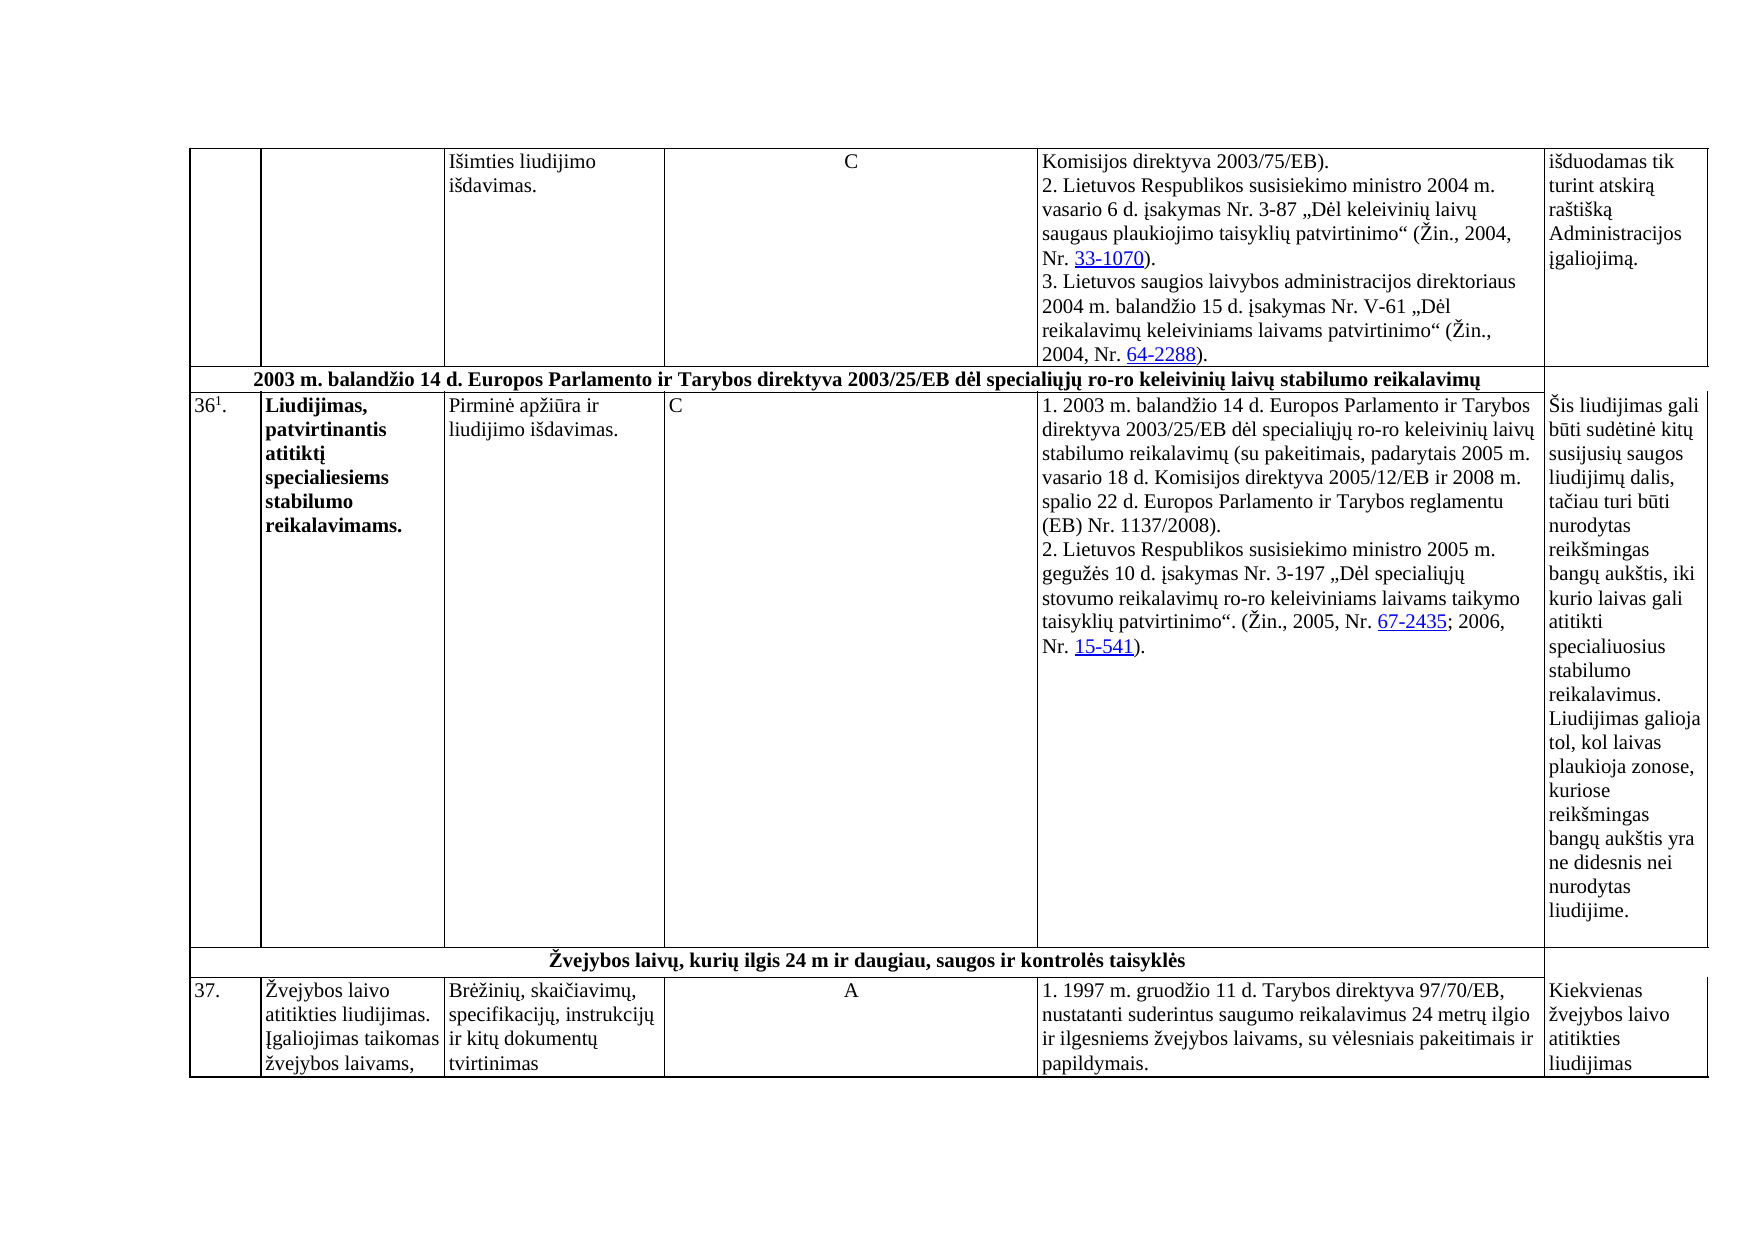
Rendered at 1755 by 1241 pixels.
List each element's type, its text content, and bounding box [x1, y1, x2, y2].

table_cell [262, 149, 444, 366]
table_cell 1. 1997 m. gruodžio 11 d. Tarybos direktyva 97/70/EB, nustatanti suderintus saugumo reikalavimus 24 metrų ilgio ir ilgesniems žvejybos laivams, su vėlesniais pakeitimais ir papildymais. [1038, 978, 1544, 1076]
table_cell Išimties liudijimo išdavimas. [445, 149, 664, 366]
table_cell Žvejybos laivų, kurių ilgis 24 m ir daugiau, saugos ir kontrolės taisyklės [191, 948, 1544, 977]
table_cell C [665, 149, 1037, 366]
table_cell Liudijimas, patvirtinantis atitiktį specialiesiems stabilumo reikalavimams. [262, 393, 444, 946]
table_cell A [665, 978, 1037, 1076]
table_cell 37. [191, 978, 260, 1076]
table_cell 361. [191, 393, 260, 946]
table_cell [1545, 948, 1708, 977]
table_cell Komisijos direktyva 2003/75/EB). 2. Lietuvos Respublikos susisiekimo ministro 2004 m. vasario 6 d. įsakymas Nr. 3-87 „Dėl keleivinių laivų saugaus plaukiojimo taisyklių patvirtinimo“ (Žin., 2004, Nr. 33-1070). 3. Lietuvos saugios laivybos administracijos direktoriaus 2004 m. balandžio 15 d. įsakymas Nr. V-61 „Dėl reikalavimų keleiviniams laivams patvirtinimo“ (Žin., 2004, Nr. 64-2288). [1038, 149, 1544, 366]
table_cell Šis liudijimas gali būti sudėtinė kitų susijusių saugos liudijimų dalis, tačiau turi būti nurodytas reikšmingas bangų aukštis, iki kurio laivas gali atitikti specialiuosius stabilumo reikalavimus. Liudijimas galioja tol, kol laivas plaukioja zonose, kuriose reikšmingas bangų aukštis yra ne didesnis nei nurodytas liudijime. [1545, 391, 1707, 946]
table_cell Pirminė apžiūra ir liudijimo išdavimas. [445, 393, 664, 946]
table_cell Žvejybos laivo atitikties liudijimas. Įgaliojimas taikomas žvejybos laivams, [262, 978, 444, 1076]
table_cell 1. 2003 m. balandžio 14 d. Europos Parlamento ir Tarybos direktyva 2003/25/EB dėl specialiųjų ro-ro keleivinių laivų stabilumo reikalavimų (su pakeitimais, padarytais 2005 m. vasario 18 d. Komisijos direktyva 2005/12/EB ir 2008 m. spalio 22 d. Europos Parlamento ir Tarybos reglamentu (EB) Nr. 1137/2008). 2. Lietuvos Respublikos susisiekimo ministro 2005 m. gegužės 10 d. įsakymas Nr. 3-197 „Dėl specialiųjų stovumo reikalavimų ro-ro keleiviniams laivams taikymo taisyklių patvirtinimo“. (Žin., 2005, Nr. 67-2435; 2006, Nr. 15-541). [1038, 393, 1544, 946]
table_cell 2003 m. balandžio 14 d. Europos Parlamento ir Tarybos direktyva 2003/25/EB dėl specialiųjų ro-ro keleivinių laivų stabilumo reikalavimų [191, 367, 1544, 391]
table_cell išduodamas tik turint atskirą raštišką Administracijos įgaliojimą. [1545, 149, 1707, 366]
table_cell C [665, 393, 1037, 946]
table_cell [1545, 367, 1708, 391]
table_cell Brėžinių, skaičiavimų, specifikacijų, instrukcijų ir kitų dokumentų tvirtinimas [445, 978, 664, 1076]
table_cell Kiekvienas žvejybos laivo atitikties liudijimas [1545, 977, 1707, 1076]
table_cell [191, 149, 260, 366]
